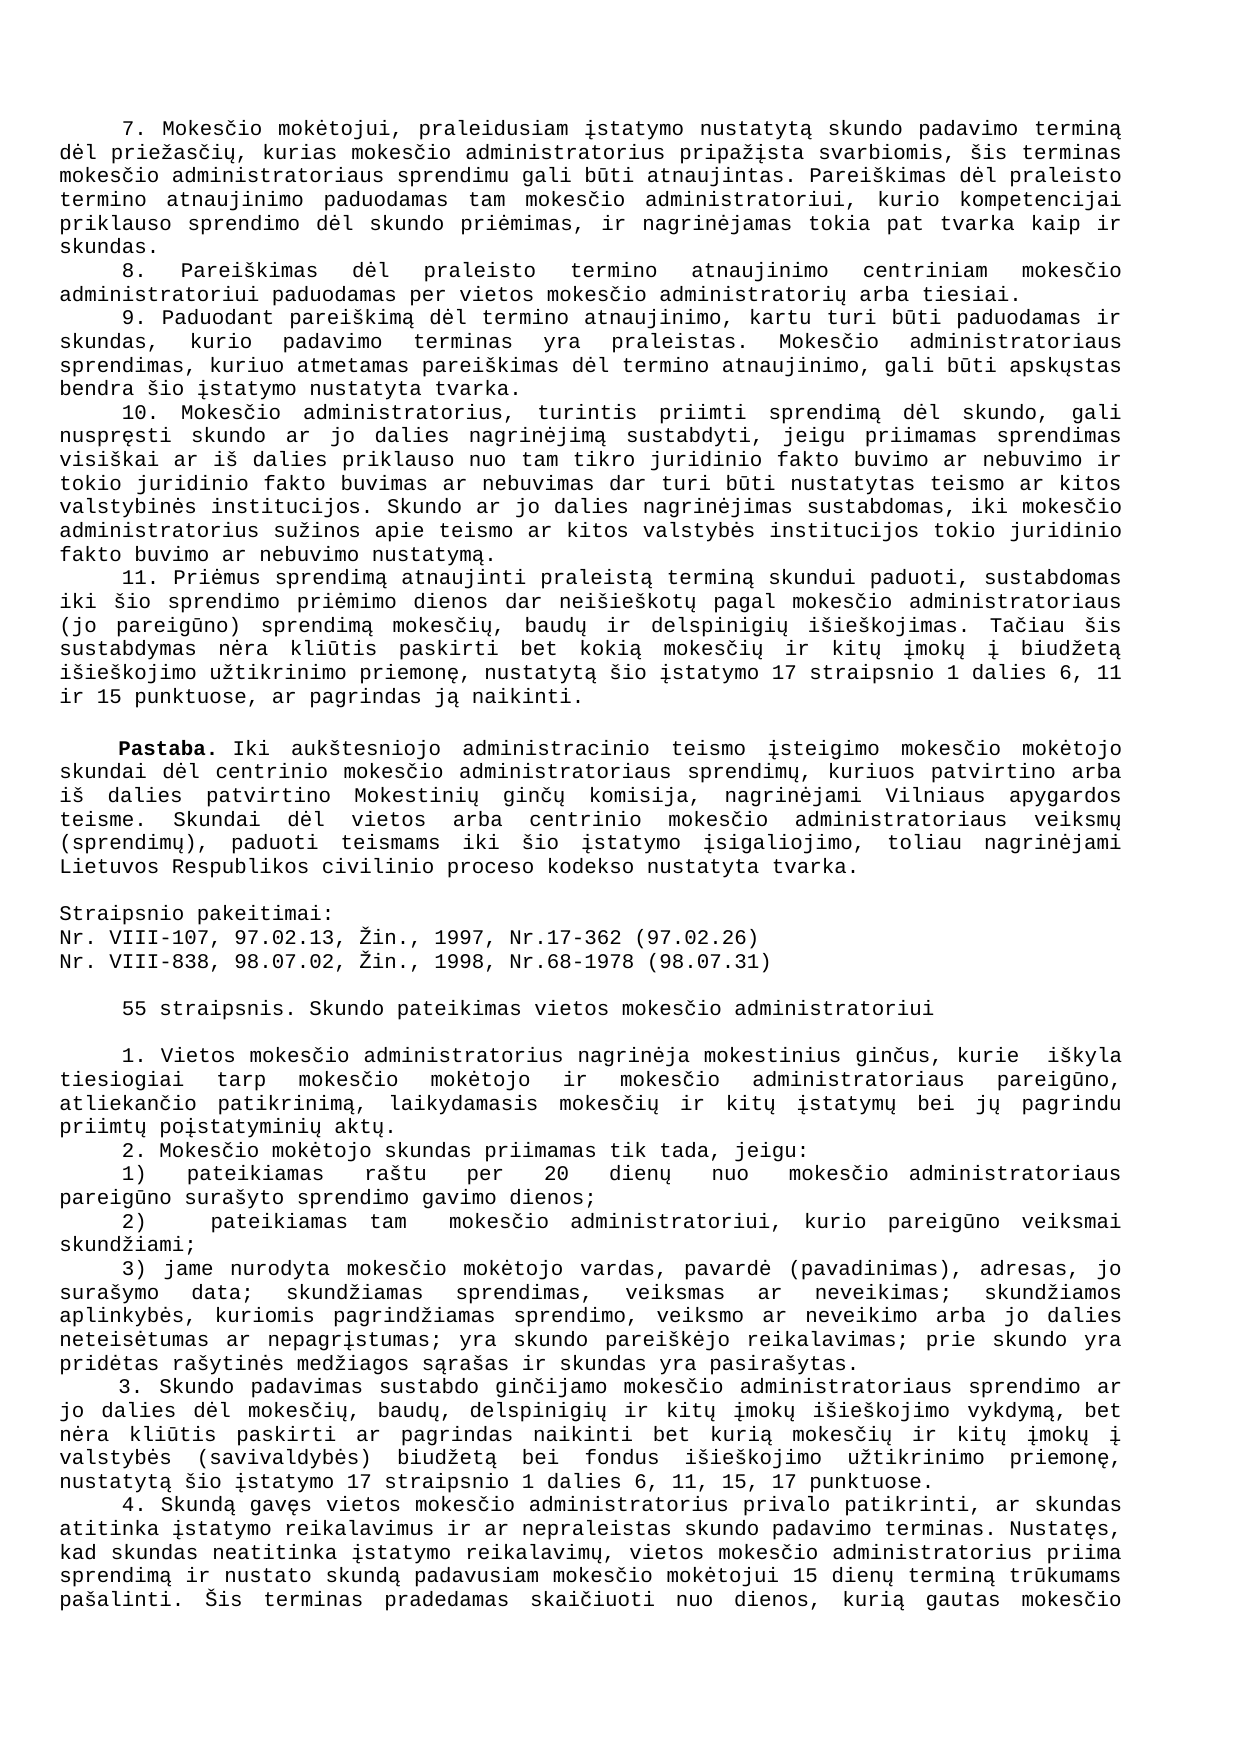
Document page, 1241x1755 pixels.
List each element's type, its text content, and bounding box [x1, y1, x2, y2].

text 3) jame nurodyta mokesčio mokėtojo vardas, pavardė (pavadinimas), adresas, jo surašymo data; skundžiamas sprendimas, veiksmas ar neveikimas; skundžiamos aplinkybės, kuriomis pagrindžiamas sprendimo, veiksmo ar neveikimo arba jo dalies neteisėtumas ar nepagrįstumas; yra skundo pareiškėjo reikalavimas; prie skundo yra pridėtas rašytinės medžiagos sąrašas ir skundas yra pasirašytas. [59, 1258, 1122, 1376]
text 10. Mokesčio administratorius, turintis priimti sprendimą dėl skundo, gali nuspręsti skundo ar jo dalies nagrinėjimą sustabdyti, jeigu priimamas sprendimas visiškai ar iš dalies priklauso nuo tam tikro juridinio fakto buvimo ar nebuvimo ir tokio juridinio fakto buvimas ar nebuvimas dar turi būti nustatytas teismo ar kitos valstybinės institucijos. Skundo ar jo dalies nagrinėjimas sustabdomas, iki mokesčio administratorius sužinos apie teismo ar kitos valstybės institucijos tokio juridinio fakto buvimo ar nebuvimo nustatymą. [59, 402, 1122, 567]
text Nr. VIII-107, 97.02.13, Žin., 1997, Nr.17-362 (97.02.26) [59, 927, 1122, 951]
text 1) pateikiamas raštu per 20 dienų nuo mokesčio administratoriaus pareigūno surašyto sprendimo gavimo dienos; [59, 1163, 1122, 1211]
text 2. Mokesčio mokėtojo skundas priimamas tik tada, jeigu: [59, 1140, 1122, 1163]
text 55 straipsnis. Skundo pateikimas vietos mokesčio administratoriui [59, 998, 1122, 1022]
text 7. Mokesčio mokėtojui, praleidusiam įstatymo nustatytą skundo padavimo terminą dėl priežasčių, kurias mokesčio administratorius pripažįsta svarbiomis, šis terminas mokesčio administratoriaus sprendimu gali būti atnaujintas. Pareiškimas dėl praleisto termino atnaujinimo paduodamas tam mokesčio administratoriui, kurio kompetencijai priklauso sprendimo dėl skundo priėmimas, ir nagrinėjamas tokia pat tvarka kaip ir skundas. [59, 118, 1122, 260]
text 9. Paduodant pareiškimą dėl termino atnaujinimo, kartu turi būti paduodamas ir skundas, kurio padavimo terminas yra praleistas. Mokesčio administratoriaus sprendimas, kuriuo atmetamas pareiškimas dėl termino atnaujinimo, gali būti apskųstas bendra šio įstatymo nustatyta tvarka. [59, 307, 1122, 402]
text 11. Priėmus sprendimą atnaujinti praleistą terminą skundui paduoti, sustabdomas iki šio sprendimo priėmimo dienos dar neišieškotų pagal mokesčio administratoriaus (jo pareigūno) sprendimą mokesčių, baudų ir delspinigių išieškojimas. Tačiau šis sustabdymas nėra kliūtis paskirti bet kokią mokesčių ir kitų įmokų į biudžetą išieškojimo užtikrinimo priemonę, nustatytą šio įstatymo 17 straipsnio 1 dalies 6, 11 ir 15 punktuose, ar pagrindas ją naikinti. [59, 567, 1122, 709]
text 3. Skundo padavimas sustabdo ginčijamo mokesčio administratoriaus sprendimo ar jo dalies dėl mokesčių, baudų, delspinigių ir kitų įmokų išieškojimo vykdymą, bet nėra kliūtis paskirti ar pagrindas naikinti bet kurią mokesčių ir kitų įmokų į valstybės (savivaldybės) biudžetą bei fondus išieškojimo užtikrinimo priemonę, nustatytą šio įstatymo 17 straipsnio 1 dalies 6, 11, 15, 17 punktuose. [59, 1376, 1122, 1494]
text Straipsnio pakeitimai: [59, 903, 1122, 927]
text Pastaba. Iki aukštesniojo administracinio teismo įsteigimo mokesčio mokėtojo skundai dėl centrinio mokesčio administratoriaus sprendimų, kuriuos patvirtino arba iš dalies patvirtino Mokestinių ginčų komisija, nagrinėjami Vilniaus apygardos teisme. Skundai dėl vietos arba centrinio mokesčio administratoriaus veiksmų (sprendimų), paduoti teismams iki šio įstatymo įsigaliojimo, toliau nagrinėjami Lietuvos Respublikos civilinio proceso kodekso nustatyta tvarka. [59, 733, 1122, 880]
text 4. Skundą gavęs vietos mokesčio administratorius privalo patikrinti, ar skundas atitinka įstatymo reikalavimus ir ar nepraleistas skundo padavimo terminas. Nustatęs, kad skundas neatitinka įstatymo reikalavimų, vietos mokesčio administratorius priima sprendimą ir nustato skundą padavusiam mokesčio mokėtojui 15 dienų terminą trūkumams pašalinti. Šis terminas pradedamas skaičiuoti nuo dienos, kurią gautas mokesčio [59, 1494, 1122, 1613]
text 2) pateikiamas tam mokesčio administratoriui, kurio pareigūno veiksmai skundžiami; [59, 1211, 1122, 1258]
text 8. Pareiškimas dėl praleisto termino atnaujinimo centriniam mokesčio administratoriui paduodamas per vietos mokesčio administratorių arba tiesiai. [59, 260, 1122, 307]
text 1. Vietos mokesčio administratorius nagrinėja mokestinius ginčus, kurie iškyla tiesiogiai tarp mokesčio mokėtojo ir mokesčio administratoriaus pareigūno, atliekančio patikrinimą, laikydamasis mokesčių ir kitų įstatymų bei jų pagrindu priimtų poįstatyminių aktų. [59, 1045, 1122, 1140]
text Nr. VIII-838, 98.07.02, Žin., 1998, Nr.68-1978 (98.07.31) [59, 951, 1122, 974]
